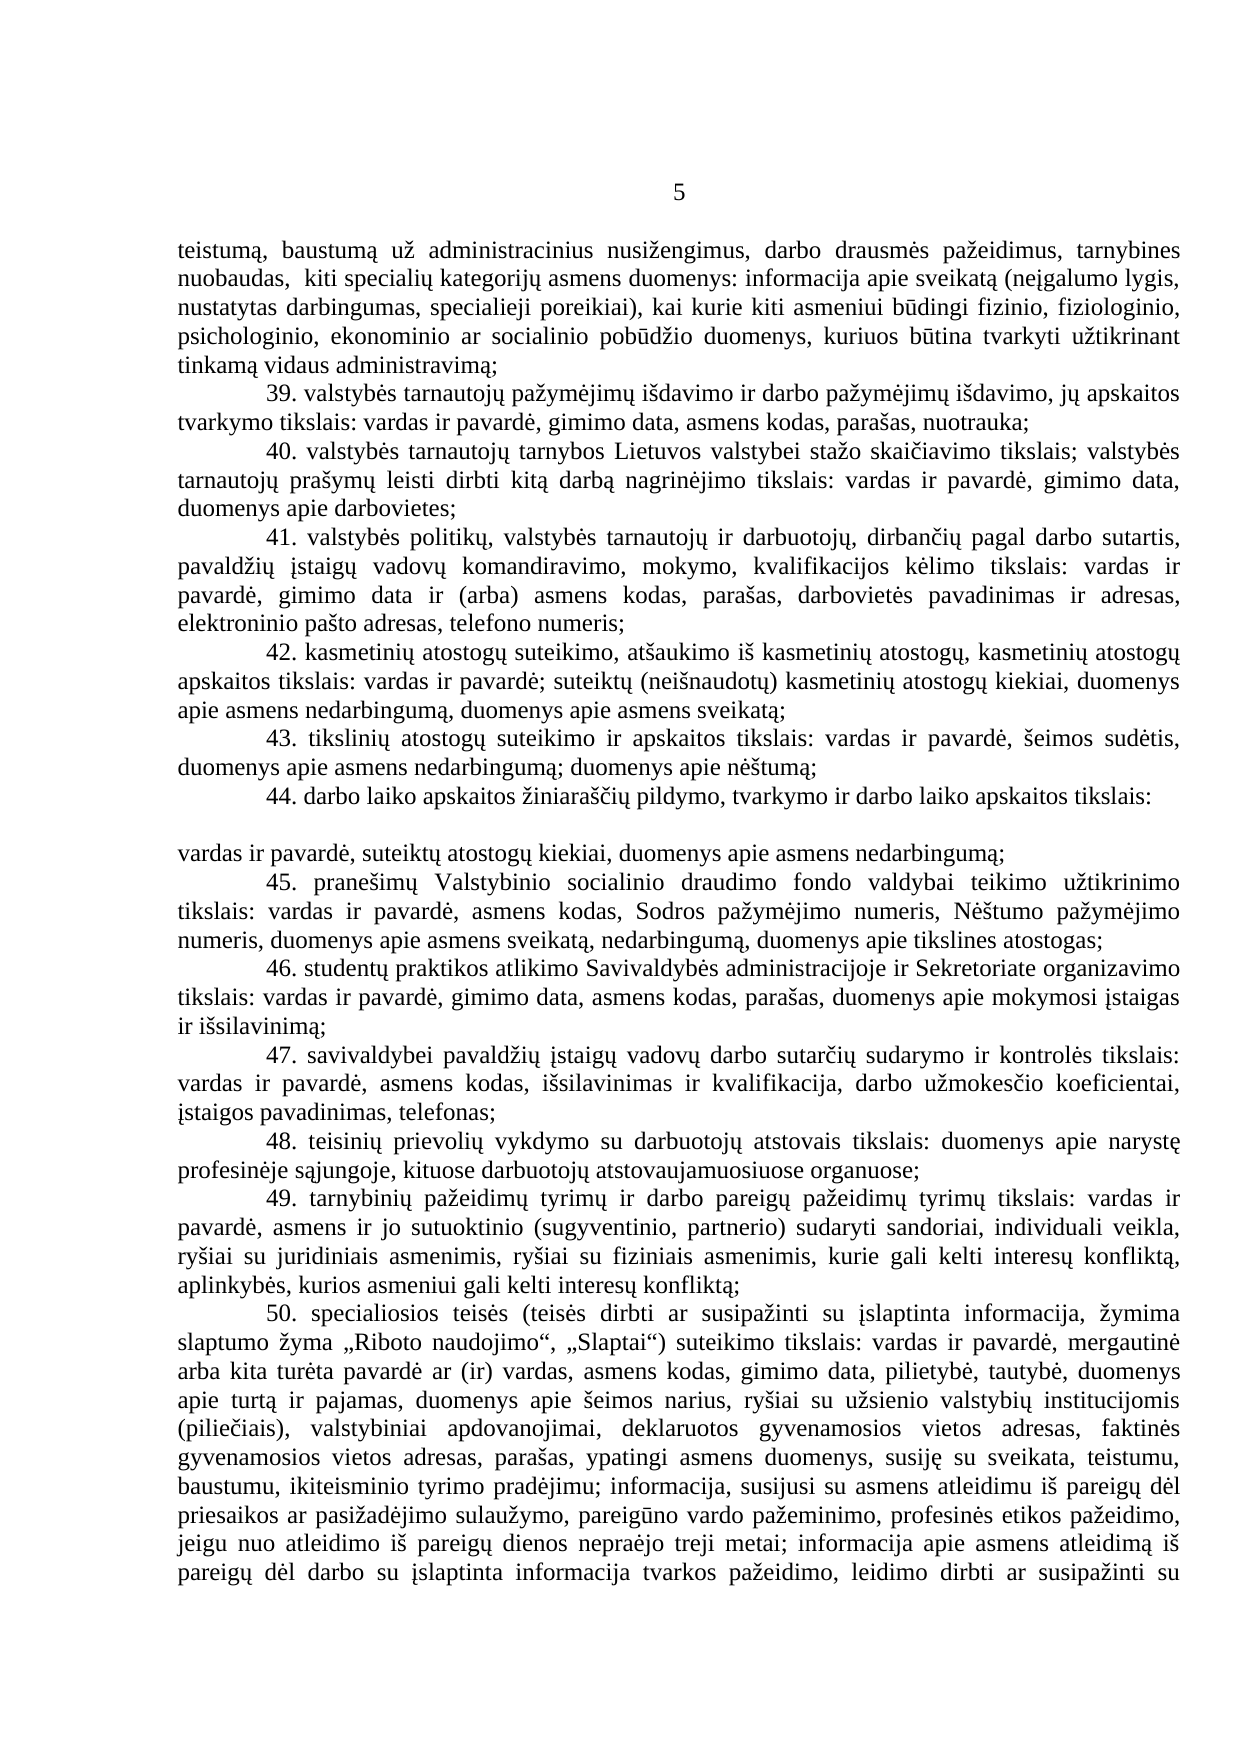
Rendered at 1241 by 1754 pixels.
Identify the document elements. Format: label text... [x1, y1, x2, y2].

text 49. tarnybinių pažeidimų tyrimų ir darbo pareigų pažeidimų tyrimų tikslais: vardas ir pavardė, asmens ir jo sutuoktinio (sugyventinio, partnerio) sudaryti sandoriai, individuali veikla, ryšiai su juridiniais asmenimis, ryšiai su fiziniais asmenimis, kurie gali kelti interesų konfliktą, aplinkybės, kurios asmeniui gali kelti interesų konfliktą; [177, 1183, 1181, 1298]
text 40. valstybės tarnautojų tarnybos Lietuvos valstybei stažo skaičiavimo tikslais; valstybės tarnautojų prašymų leisti dirbti kitą darbą nagrinėjimo tikslais: vardas ir pavardė, gimimo data, duomenys apie darbovietes; [177, 436, 1181, 522]
text vardas ir pavardė, suteiktų atostogų kiekiai, duomenys apie asmens nedarbingumą; [177, 838, 1181, 867]
text 39. valstybės tarnautojų pažymėjimų išdavimo ir darbo pažymėjimų išdavimo, jų apskaitos tvarkymo tikslais: vardas ir pavardė, gimimo data, asmens kodas, parašas, nuotrauka; [177, 378, 1181, 436]
text 41. valstybės politikų, valstybės tarnautojų ir darbuotojų, dirbančių pagal darbo sutartis, pavaldžių įstaigų vadovų komandiravimo, mokymo, kvalifikacijos kėlimo tikslais: vardas ir pavardė, gimimo data ir (arba) asmens kodas, parašas, darbovietės pavadinimas ir adresas, elektroninio pašto adresas, telefono numeris; [177, 522, 1181, 637]
text 43. tikslinių atostogų suteikimo ir apskaitos tikslais: vardas ir pavardė, šeimos sudėtis, duomenys apie asmens nedarbingumą; duomenys apie nėštumą; [177, 723, 1181, 781]
text 48. teisinių prievolių vykdymo su darbuotojų atstovais tikslais: duomenys apie narystę profesinėje sąjungoje, kituose darbuotojų atstovaujamuosiuose organuose; [177, 1126, 1181, 1183]
text 50. specialiosios teisės (teisės dirbti ar susipažinti su įslaptinta informacija, žymima slaptumo žyma „Riboto naudojimo“, „Slaptai“) suteikimo tikslais: vardas ir pavardė, mergautinė arba kita turėta pavardė ar (ir) vardas, asmens kodas, gimimo data, pilietybė, tautybė, duomenys apie turtą ir pajamas, duomenys apie šeimos narius, ryšiai su užsienio valstybių institucijomis (piliečiais), valstybiniai apdovanojimai, deklaruotos gyvenamosios vietos adresas, faktinės gyvenamosios vietos adresas, parašas, ypatingi asmens duomenys, susiję su sveikata, teistumu, baustumu, ikiteisminio tyrimo pradėjimu; informacija, susijusi su asmens atleidimu iš pareigų dėl priesaikos ar pasižadėjimo sulaužymo, pareigūno vardo pažeminimo, profesinės etikos pažeidimo, jeigu nuo atleidimo iš pareigų dienos nepraėjo treji metai; informacija apie asmens atleidimą iš pareigų dėl darbo su įslaptinta informacija tvarkos pažeidimo, leidimo dirbti ar susipažinti su [177, 1298, 1181, 1586]
text 47. savivaldybei pavaldžių įstaigų vadovų darbo sutarčių sudarymo ir kontrolės tikslais: vardas ir pavardė, asmens kodas, išsilavinimas ir kvalifikacija, darbo užmokesčio koeficientai, įstaigos pavadinimas, telefonas; [177, 1040, 1181, 1126]
text 45. pranešimų Valstybinio socialinio draudimo fondo valdybai teikimo užtikrinimo tikslais: vardas ir pavardė, asmens kodas, Sodros pažymėjimo numeris, Nėštumo pažymėjimo numeris, duomenys apie asmens sveikatą, nedarbingumą, duomenys apie tikslines atostogas; [177, 867, 1181, 953]
text 44. darbo laiko apskaitos žiniaraščių pildymo, tvarkymo ir darbo laiko apskaitos tikslais: [177, 781, 1181, 810]
text 42. kasmetinių atostogų suteikimo, atšaukimo iš kasmetinių atostogų, kasmetinių atostogų apskaitos tikslais: vardas ir pavardė; suteiktų (neišnaudotų) kasmetinių atostogų kiekiai, duomenys apie asmens nedarbingumą, duomenys apie asmens sveikatą; [177, 637, 1181, 723]
text 46. studentų praktikos atlikimo Savivaldybės administracijoje ir Sekretoriate organizavimo tikslais: vardas ir pavardė, gimimo data, asmens kodas, parašas, duomenys apie mokymosi įstaigas ir išsilavinimą; [177, 953, 1181, 1040]
text teistumą, baustumą už administracinius nusižengimus, darbo drausmės pažeidimus, tarnybines nuobaudas, kiti specialių kategorijų asmens duomenys: informacija apie sveikatą (neįgalumo lygis, nustatytas darbingumas, specialieji poreikiai), kai kurie kiti asmeniui būdingi fizinio, fiziologinio, psichologinio, ekonominio ar socialinio pobūdžio duomenys, kuriuos būtina tvarkyti užtikrinant tinkamą vidaus administravimą; [177, 235, 1181, 378]
